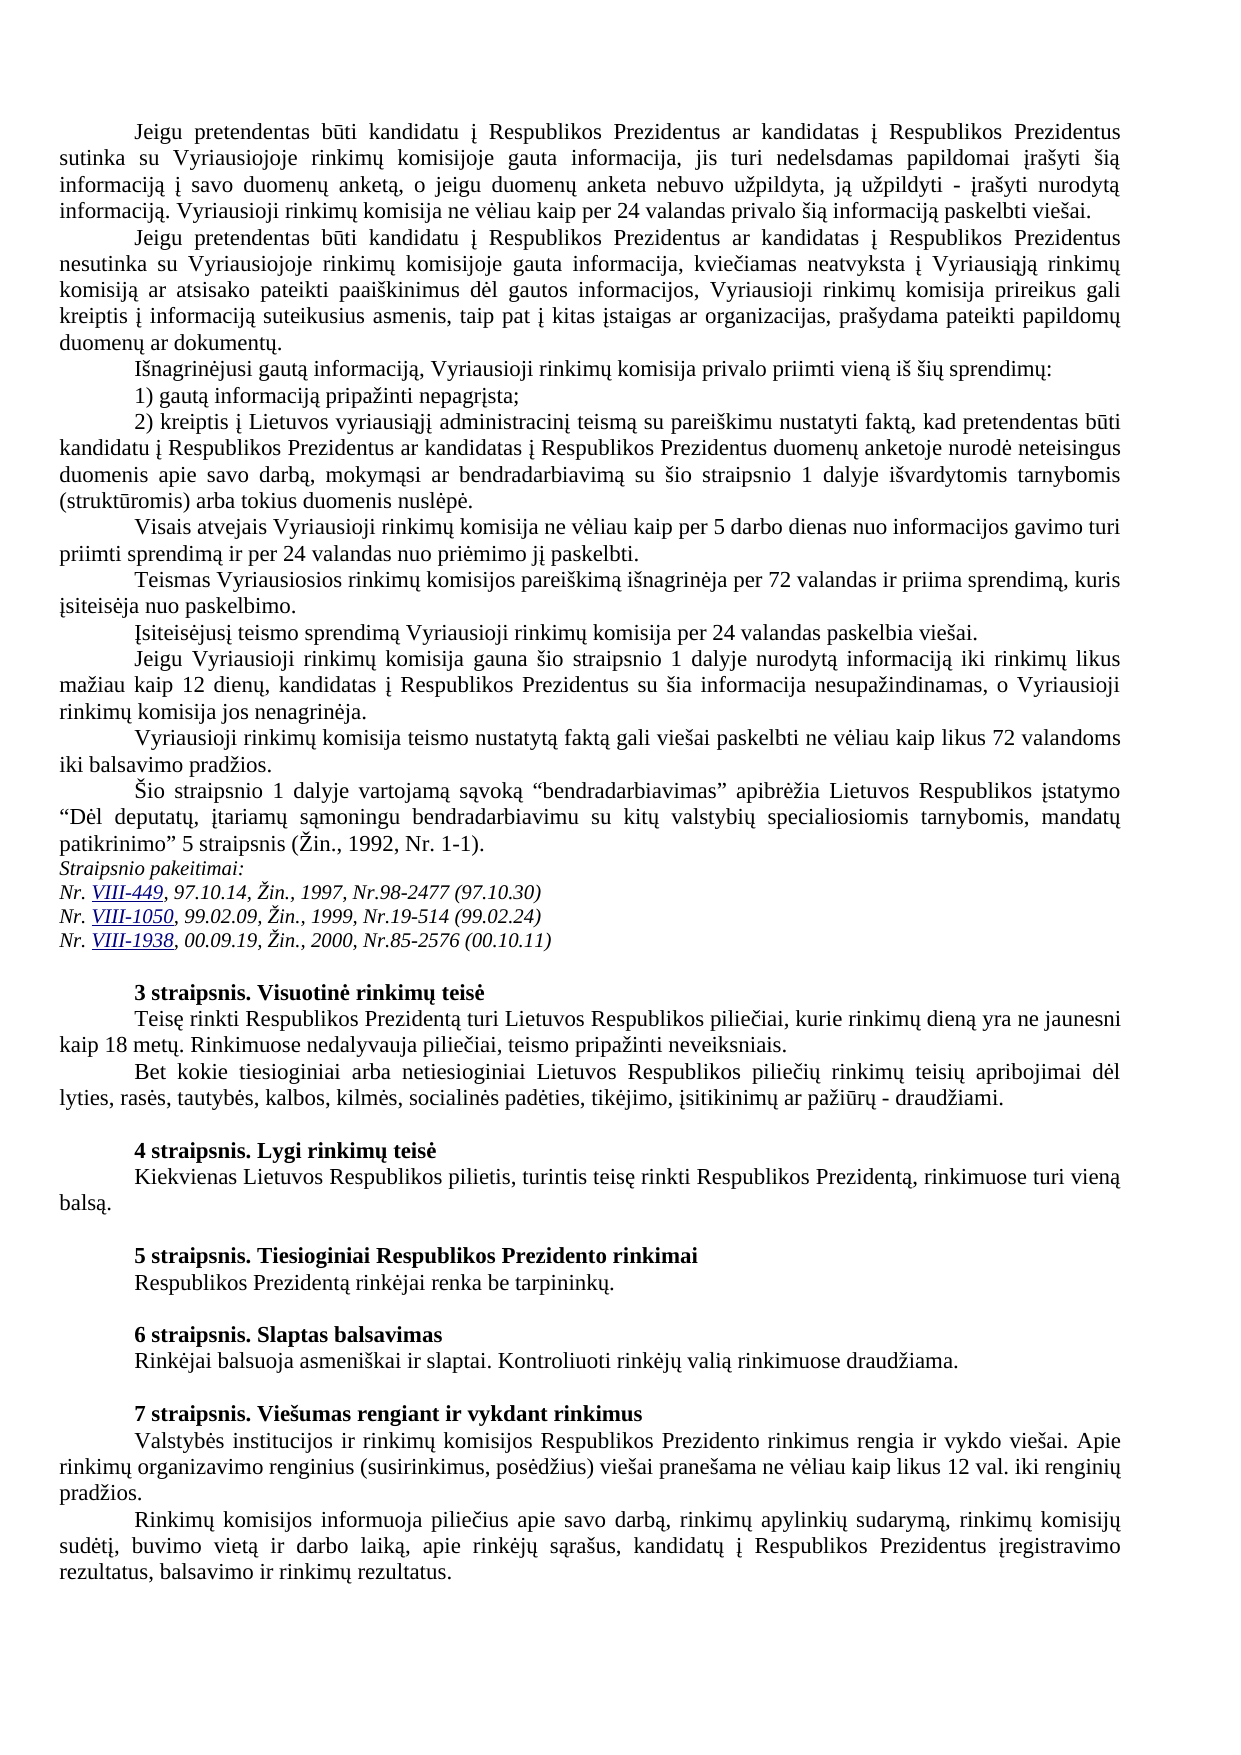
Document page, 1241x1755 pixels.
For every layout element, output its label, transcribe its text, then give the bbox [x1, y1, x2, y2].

text Straipsnio pakeitimai: [59, 856, 1122, 880]
text Išnagrinėjusi gautą informaciją, Vyriausioji rinkimų komisija privalo priimti vieną iš šių sprendimų: [59, 355, 1122, 382]
text Vyriausioji rinkimų komisija teismo nustatytą faktą gali viešai paskelbti ne vėliau kaip likus 72 valandoms iki balsavimo pradžios. [59, 724, 1122, 777]
text Įsiteisėjusį teismo sprendimą Vyriausioji rinkimų komisija per 24 valandas paskelbia viešai. [59, 619, 1122, 645]
text Bet kokie tiesioginiai arba netiesioginiai Lietuvos Respublikos piliečių rinkimų teisių apribojimai dėl lyties, rasės, tautybės, kalbos, kilmės, socialinės padėties, tikėjimo, įsitikinimų ar pažiūrų - draudžiami. [59, 1058, 1122, 1110]
text 2) kreiptis į Lietuvos vyriausiąjį administracinį teismą su pareiškimu nustatyti faktą, kad pretendentas būti kandidatu į Respublikos Prezidentus ar kandidatas į Respublikos Prezidentus duomenų anketoje nurodė neteisingus duomenis apie savo darbą, mokymąsi ar bendradarbiavimą su šio straipsnio 1 dalyje išvardytomis tarnybomis (struktūromis) arba tokius duomenis nuslėpė. [59, 408, 1122, 513]
text 1) gautą informaciją pripažinti nepagrįsta; [59, 382, 1122, 408]
text 5 straipsnis. Tiesioginiai Respublikos Prezidento rinkimai [59, 1242, 1122, 1268]
text Rinkėjai balsuoja asmeniškai ir slaptai. Kontroliuoti rinkėjų valią rinkimuose draudžiama. [59, 1348, 1122, 1374]
text Nr. VIII-1938, 00.09.19, Žin., 2000, Nr.85-2576 (00.10.11) [59, 928, 1122, 952]
text Šio straipsnio 1 dalyje vartojamą sąvoką “bendradarbiavimas” apibrėžia Lietuvos Respublikos įstatymo “Dėl deputatų, įtariamų sąmoningu bendradarbiavimu su kitų valstybių specialiosiomis tarnybomis, mandatų patikrinimo” 5 straipsnis (Žin., 1992, Nr. 1-1). [59, 777, 1122, 856]
text Nr. VIII-1050, 99.02.09, Žin., 1999, Nr.19-514 (99.02.24) [59, 904, 1122, 928]
text 3 straipsnis. Visuotinė rinkimų teisė [59, 979, 1122, 1005]
text Respublikos Prezidentą rinkėjai renka be tarpininkų. [59, 1268, 1122, 1295]
text Nr. VIII-449, 97.10.14, Žin., 1997, Nr.98-2477 (97.10.30) [59, 880, 1122, 904]
text Jeigu pretendentas būti kandidatu į Respublikos Prezidentus ar kandidatas į Respublikos Prezidentus sutinka su Vyriausiojoje rinkimų komisijoje gauta informacija, jis turi nedelsdamas papildomai įrašyti šią informaciją į savo duomenų anketą, o jeigu duomenų anketa nebuvo užpildyta, ją užpildyti - įrašyti nurodytą informaciją. Vyriausioji rinkimų komisija ne vėliau kaip per 24 valandas privalo šią informaciją paskelbti viešai. [59, 118, 1122, 223]
text Valstybės institucijos ir rinkimų komisijos Respublikos Prezidento rinkimus rengia ir vykdo viešai. Apie rinkimų organizavimo renginius (susirinkimus, posėdžius) viešai pranešama ne vėliau kaip likus 12 val. iki renginių pradžios. [59, 1427, 1122, 1506]
text 7 straipsnis. Viešumas rengiant ir vykdant rinkimus [59, 1400, 1122, 1427]
text Teismas Vyriausiosios rinkimų komisijos pareiškimą išnagrinėja per 72 valandas ir priima sprendimą, kuris įsiteisėja nuo paskelbimo. [59, 566, 1122, 619]
text Visais atvejais Vyriausioji rinkimų komisija ne vėliau kaip per 5 darbo dienas nuo informacijos gavimo turi priimti sprendimą ir per 24 valandas nuo priėmimo jį paskelbti. [59, 513, 1122, 566]
text Jeigu Vyriausioji rinkimų komisija gauna šio straipsnio 1 dalyje nurodytą informaciją iki rinkimų likus mažiau kaip 12 dienų, kandidatas į Respublikos Prezidentus su šia informacija nesupažindinamas, o Vyriausioji rinkimų komisija jos nenagrinėja. [59, 645, 1122, 724]
text Rinkimų komisijos informuoja piliečius apie savo darbą, rinkimų apylinkių sudarymą, rinkimų komisijų sudėtį, buvimo vietą ir darbo laiką, apie rinkėjų sąrašus, kandidatų į Respublikos Prezidentus įregistravimo rezultatus, balsavimo ir rinkimų rezultatus. [59, 1506, 1122, 1585]
text 4 straipsnis. Lygi rinkimų teisė [59, 1137, 1122, 1163]
text 6 straipsnis. Slaptas balsavimas [59, 1321, 1122, 1348]
text Jeigu pretendentas būti kandidatu į Respublikos Prezidentus ar kandidatas į Respublikos Prezidentus nesutinka su Vyriausiojoje rinkimų komisijoje gauta informacija, kviečiamas neatvyksta į Vyriausiąją rinkimų komisiją ar atsisako pateikti paaiškinimus dėl gautos informacijos, Vyriausioji rinkimų komisija prireikus gali kreiptis į informaciją suteikusius asmenis, taip pat į kitas įstaigas ar organizacijas, prašydama pateikti papildomų duomenų ar dokumentų. [59, 223, 1122, 355]
text Kiekvienas Lietuvos Respublikos pilietis, turintis teisę rinkti Respublikos Prezidentą, rinkimuose turi vieną balsą. [59, 1163, 1122, 1216]
text Teisę rinkti Respublikos Prezidentą turi Lietuvos Respublikos piliečiai, kurie rinkimų dieną yra ne jaunesni kaip 18 metų. Rinkimuose nedalyvauja piliečiai, teismo pripažinti neveiksniais. [59, 1005, 1122, 1058]
